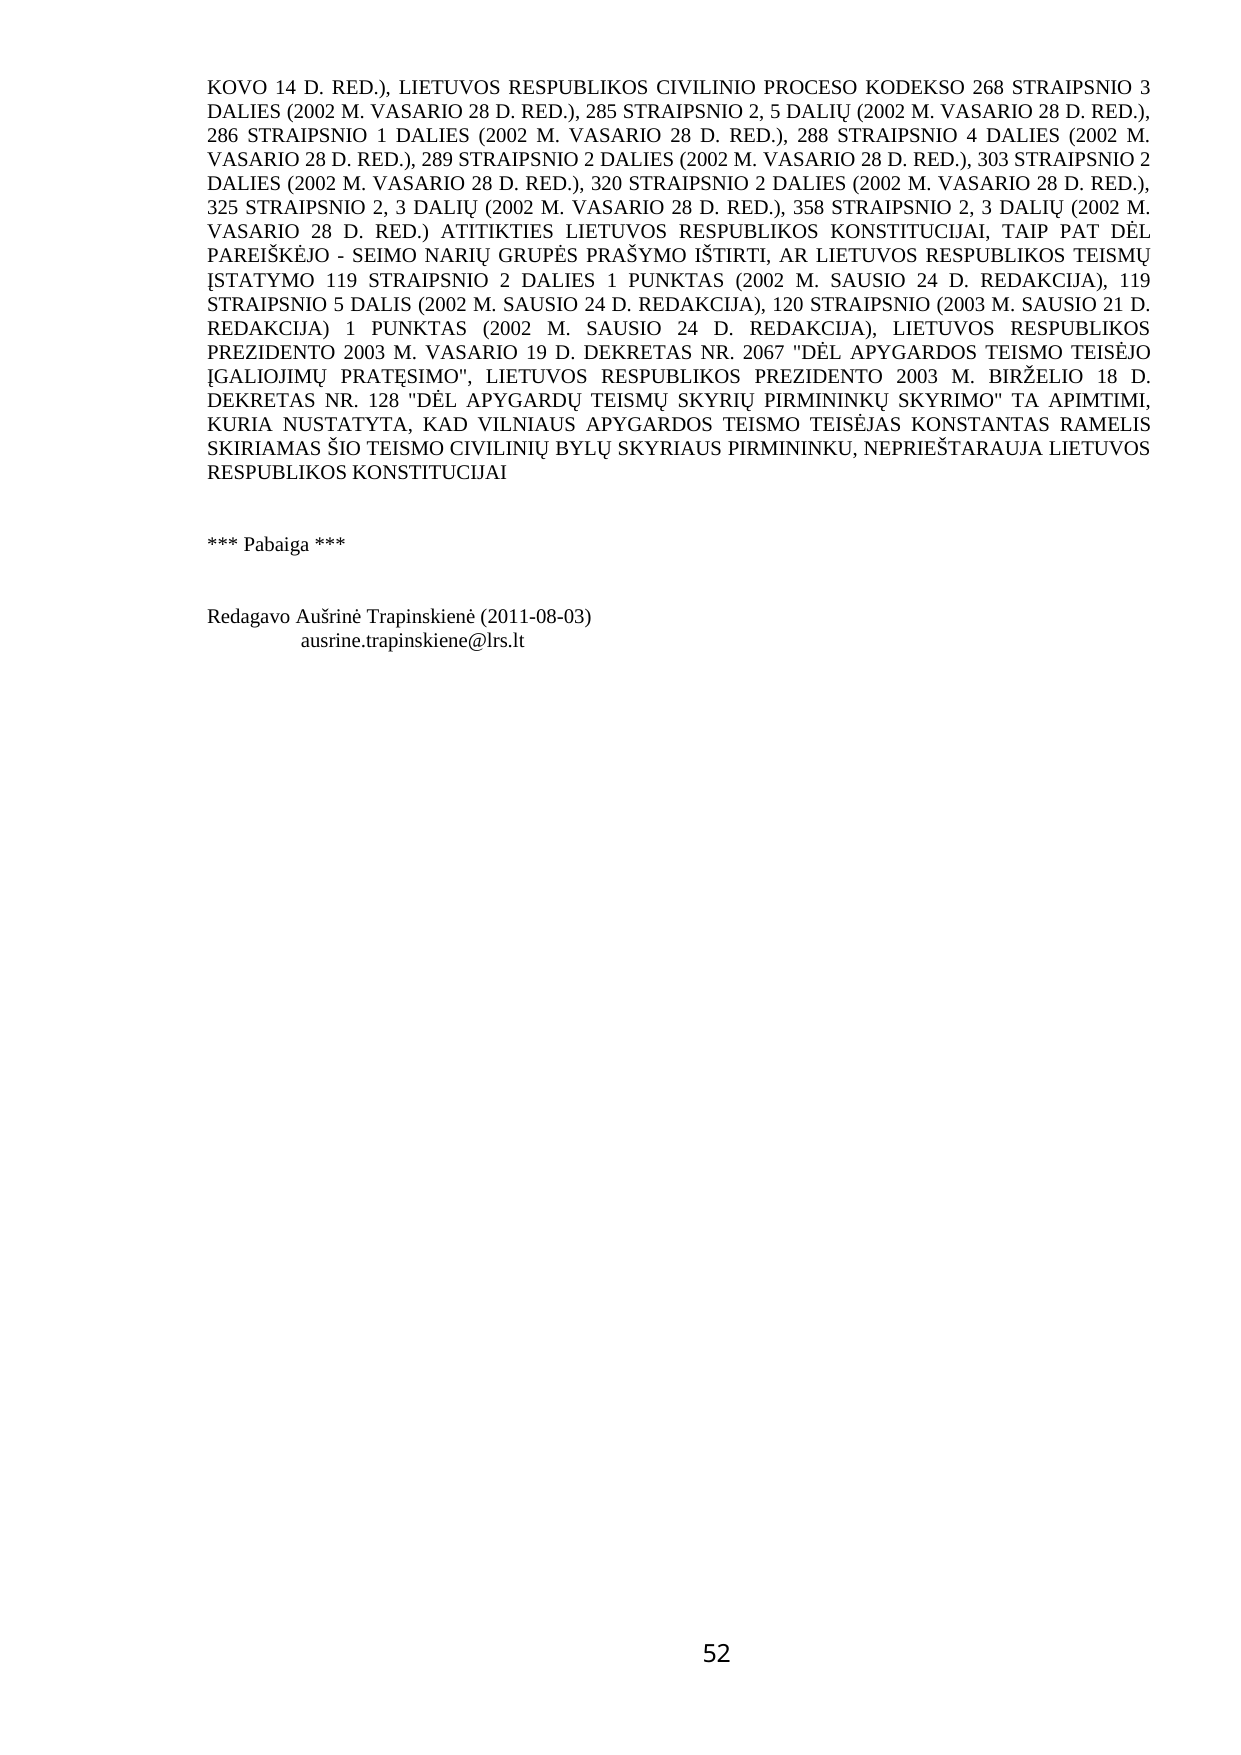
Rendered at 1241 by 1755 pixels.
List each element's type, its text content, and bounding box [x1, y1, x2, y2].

text Redagavo Aušrinė Trapinskienė (2011-08-03) [207, 604, 1152, 628]
text ausrine.trapinskiene@lrs.lt [207, 628, 1152, 652]
text KOVO 14 D. RED.), LIETUVOS RESPUBLIKOS CIVILINIO PROCESO KODEKSO 268 STRAIPSNIO 3 DALIES (2002 M. VASARIO 28 D. RED.), 285 STRAIPSNIO 2, 5 DALIŲ (2002 M. VASARIO 28 D. RED.), 286 STRAIPSNIO 1 DALIES (2002 M. VASARIO 28 D. RED.), 288 STRAIPSNIO 4 DALIES (2002 M. VASARIO 28 D. RED.), 289 STRAIPSNIO 2 DALIES (2002 M. VASARIO 28 D. RED.), 303 STRAIPSNIO 2 DALIES (2002 M. VASARIO 28 D. RED.), 320 STRAIPSNIO 2 DALIES (2002 M. VASARIO 28 D. RED.), 325 STRAIPSNIO 2, 3 DALIŲ (2002 M. VASARIO 28 D. RED.), 358 STRAIPSNIO 2, 3 DALIŲ (2002 M. VASARIO 28 D. RED.) ATITIKTIES LIETUVOS RESPUBLIKOS KONSTITUCIJAI, TAIP PAT DĖL PAREIŠKĖJO - SEIMO NARIŲ GRUPĖS PRAŠYMO IŠTIRTI, AR LIETUVOS RESPUBLIKOS TEISMŲ ĮSTATYMO 119 STRAIPSNIO 2 DALIES 1 PUNKTAS (2002 M. SAUSIO 24 D. REDAKCIJA), 119 STRAIPSNIO 5 DALIS (2002 M. SAUSIO 24 D. REDAKCIJA), 120 STRAIPSNIO (2003 M. SAUSIO 21 D. REDAKCIJA) 1 PUNKTAS (2002 M. SAUSIO 24 D. REDAKCIJA), LIETUVOS RESPUBLIKOS PREZIDENTO 2003 M. VASARIO 19 D. DEKRETAS NR. 2067 "DĖL APYGARDOS TEISMO TEISĖJO ĮGALIOJIMŲ PRATĘSIMO", LIETUVOS RESPUBLIKOS PREZIDENTO 2003 M. BIRŽELIO 18 D. DEKRETAS NR. 128 "DĖL APYGARDŲ TEISMŲ SKYRIŲ PIRMININKŲ SKYRIMO" TA APIMTIMI, KURIA NUSTATYTA, KAD VILNIAUS APYGARDOS TEISMO TEISĖJAS KONSTANTAS RAMELIS SKIRIAMAS ŠIO TEISMO CIVILINIŲ BYLŲ SKYRIAUS PIRMININKU, NEPRIEŠTARAUJA LIETUVOS RESPUBLIKOS KONSTITUCIJAI [207, 75, 1152, 484]
text *** Pabaiga *** [207, 532, 1152, 556]
